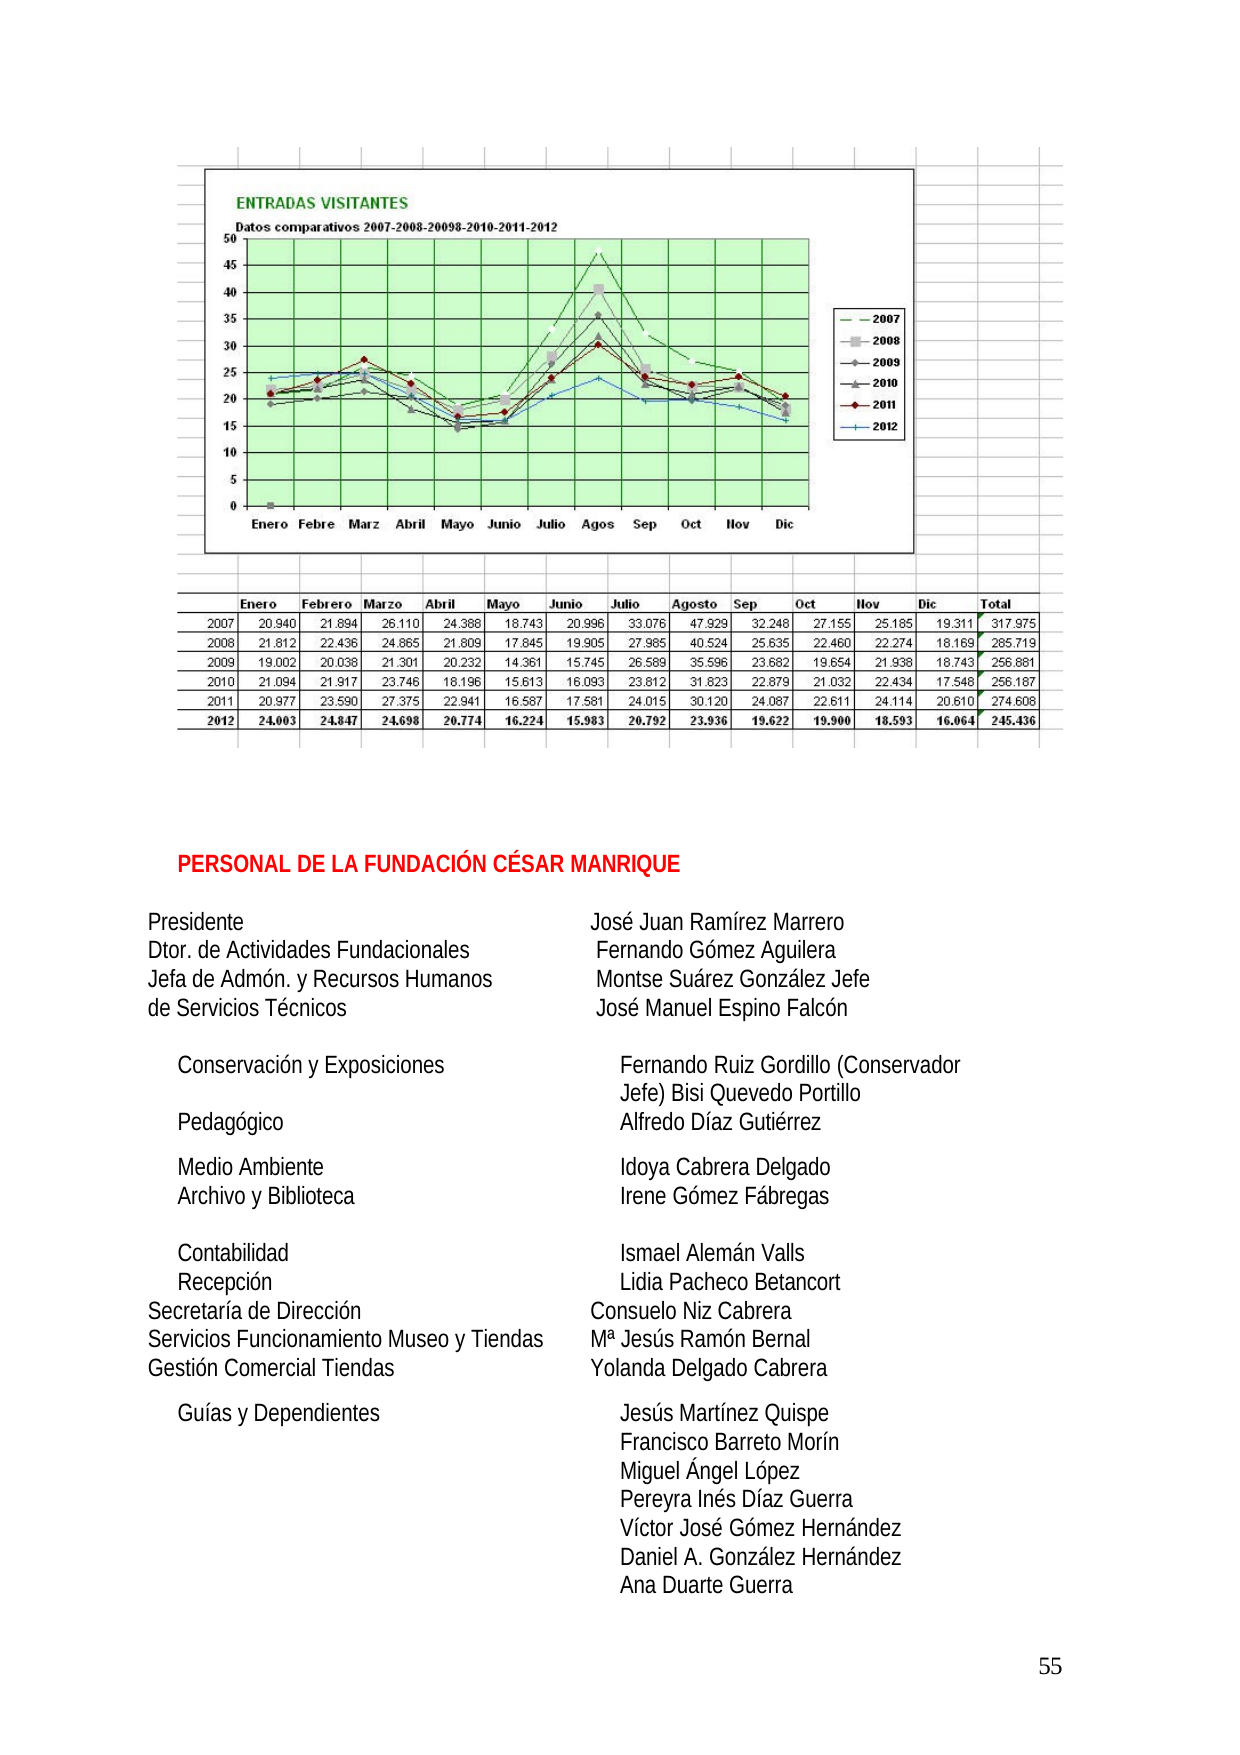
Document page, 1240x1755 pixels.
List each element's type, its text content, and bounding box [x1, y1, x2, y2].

text Víctor José Gómez Hernández Daniel A. González Hernández Ana Duarte Guerra [620, 1513, 902, 1599]
text Medio Ambiente Idoya Cabrera Delgado [177, 1152, 1077, 1181]
text Archivo y Biblioteca Irene Gómez Fábregas [177, 1181, 1077, 1210]
text Guías y Dependientes Jesús Martínez Quispe Francisco Barreto Morín Miguel Ángel López Pereyra Inés Díaz Guerra [177, 1398, 877, 1513]
text Pedagógico Alfredo Díaz Gutiérrez [177, 1107, 1077, 1136]
text Recepción Lidia Pacheco Betancort [177, 1267, 1077, 1296]
text Presidente José Juan Ramírez Marrero Dtor. de Actividades Fundacionales Fernando Gómez Aguilera Jefa de Admón. y Recursos Humanos Montse Suárez González Jefe de Servicios Técnicos José Manuel Espino Falcón [148, 907, 874, 1021]
subtitle PERSONAL DE LA FUNDACIÓN CÉSAR MANRIQUE [177, 849, 1077, 878]
text Conservación y Exposiciones Fernando Ruiz Gordillo (Conservador Jefe) Bisi Quevedo Portillo [177, 1050, 1012, 1107]
text Contabilidad Ismael Alemán Valls [177, 1238, 1077, 1267]
text Secretaría de Dirección Consuelo Niz Cabrera Servicios Funcionamiento Museo y Tiendas Mª Jesús Ramón Bernal Gestión Comercial Tiendas Yolanda Delgado Cabrera [148, 1296, 857, 1382]
